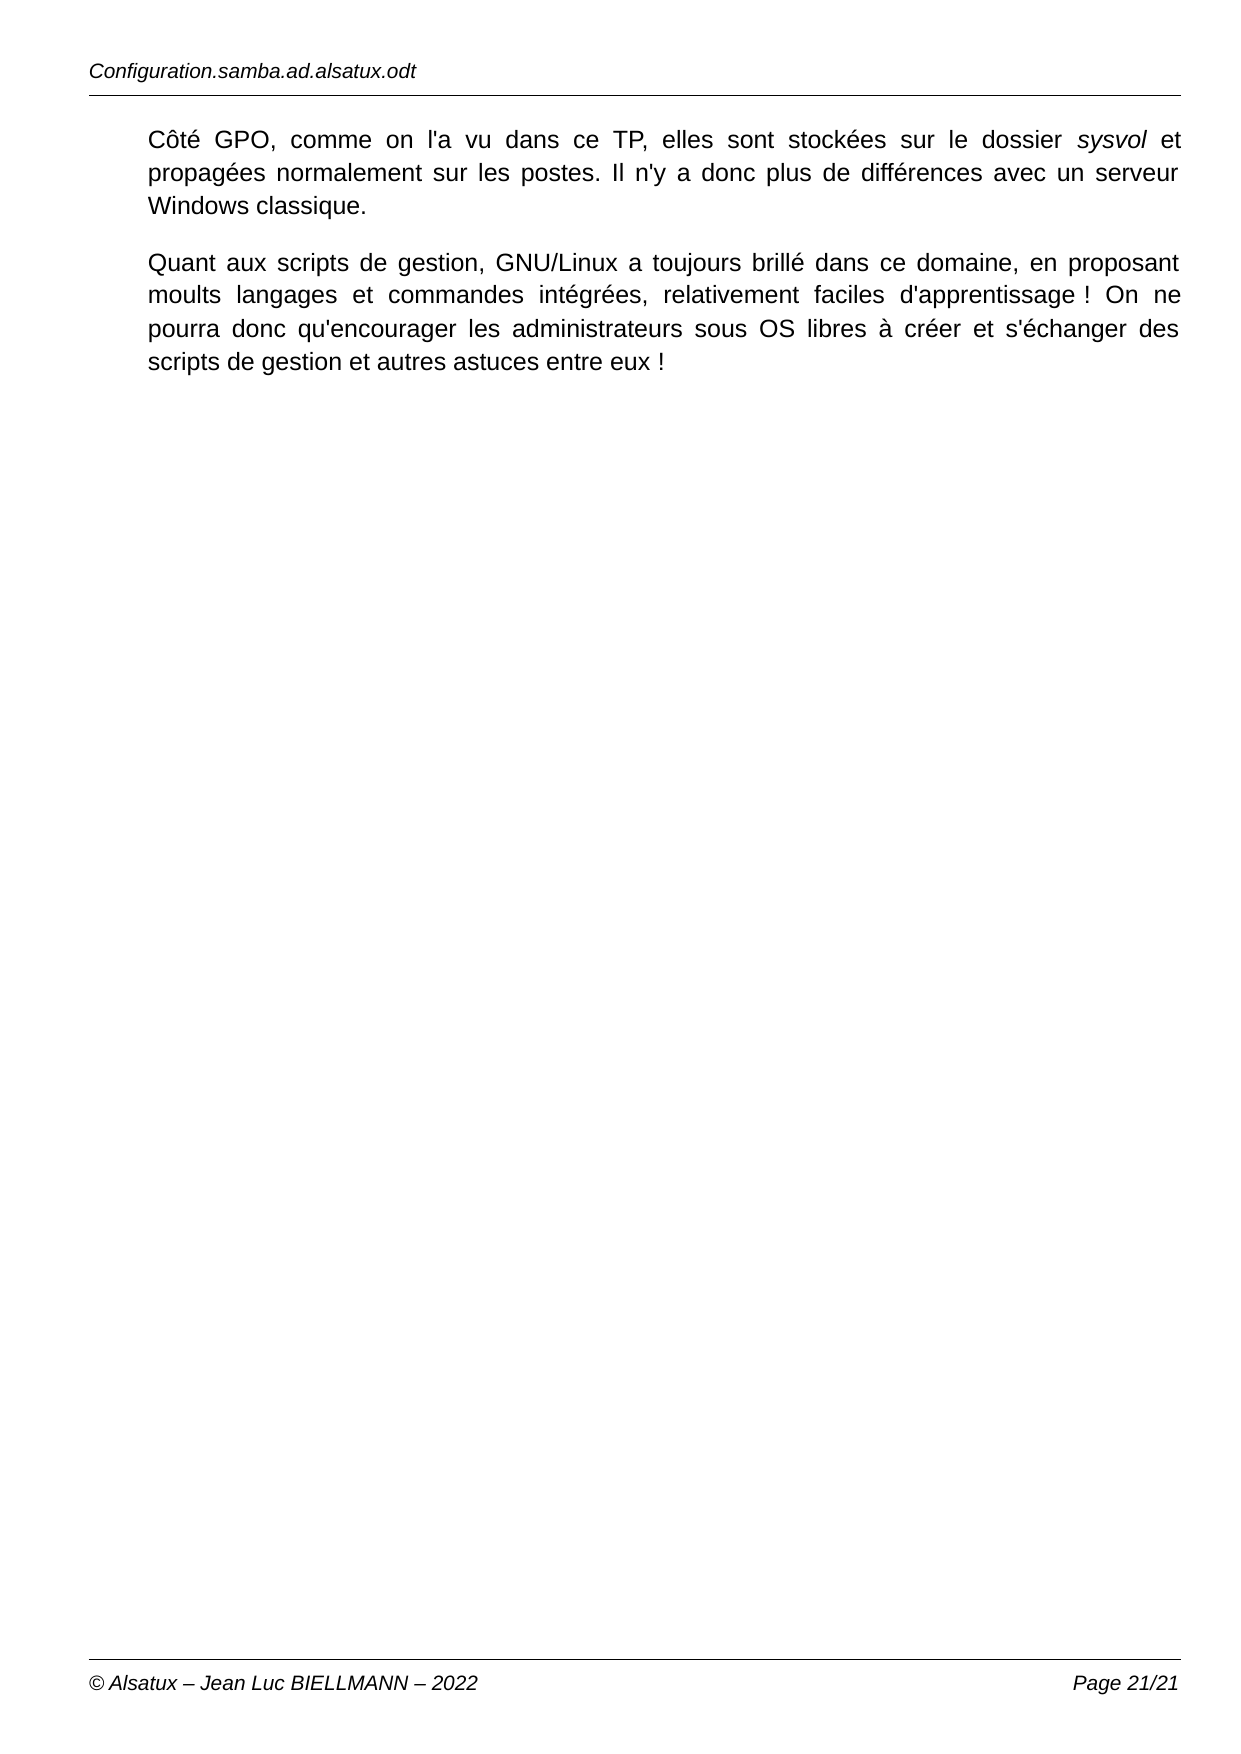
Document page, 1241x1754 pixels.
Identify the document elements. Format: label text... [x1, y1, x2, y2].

text Quant aux scripts de gestion, GNU/Linux a toujours brillé dans ce domaine, en proposant moults langages et commandes intégrées, relativement faciles d'apprentissage ! On ne pourra donc qu'encourager les administrateurs sous OS libres à créer et s'échanger des scripts de gestion et autres astuces entre eux ! [148, 247, 1181, 375]
text Côté GPO, comme on l'a vu dans ce TP, elles sont stockées sur le dossier sysvol et propagées normalement sur les postes. Il n'y a donc plus de différences avec un serveur Windows classique. [148, 125, 1181, 220]
